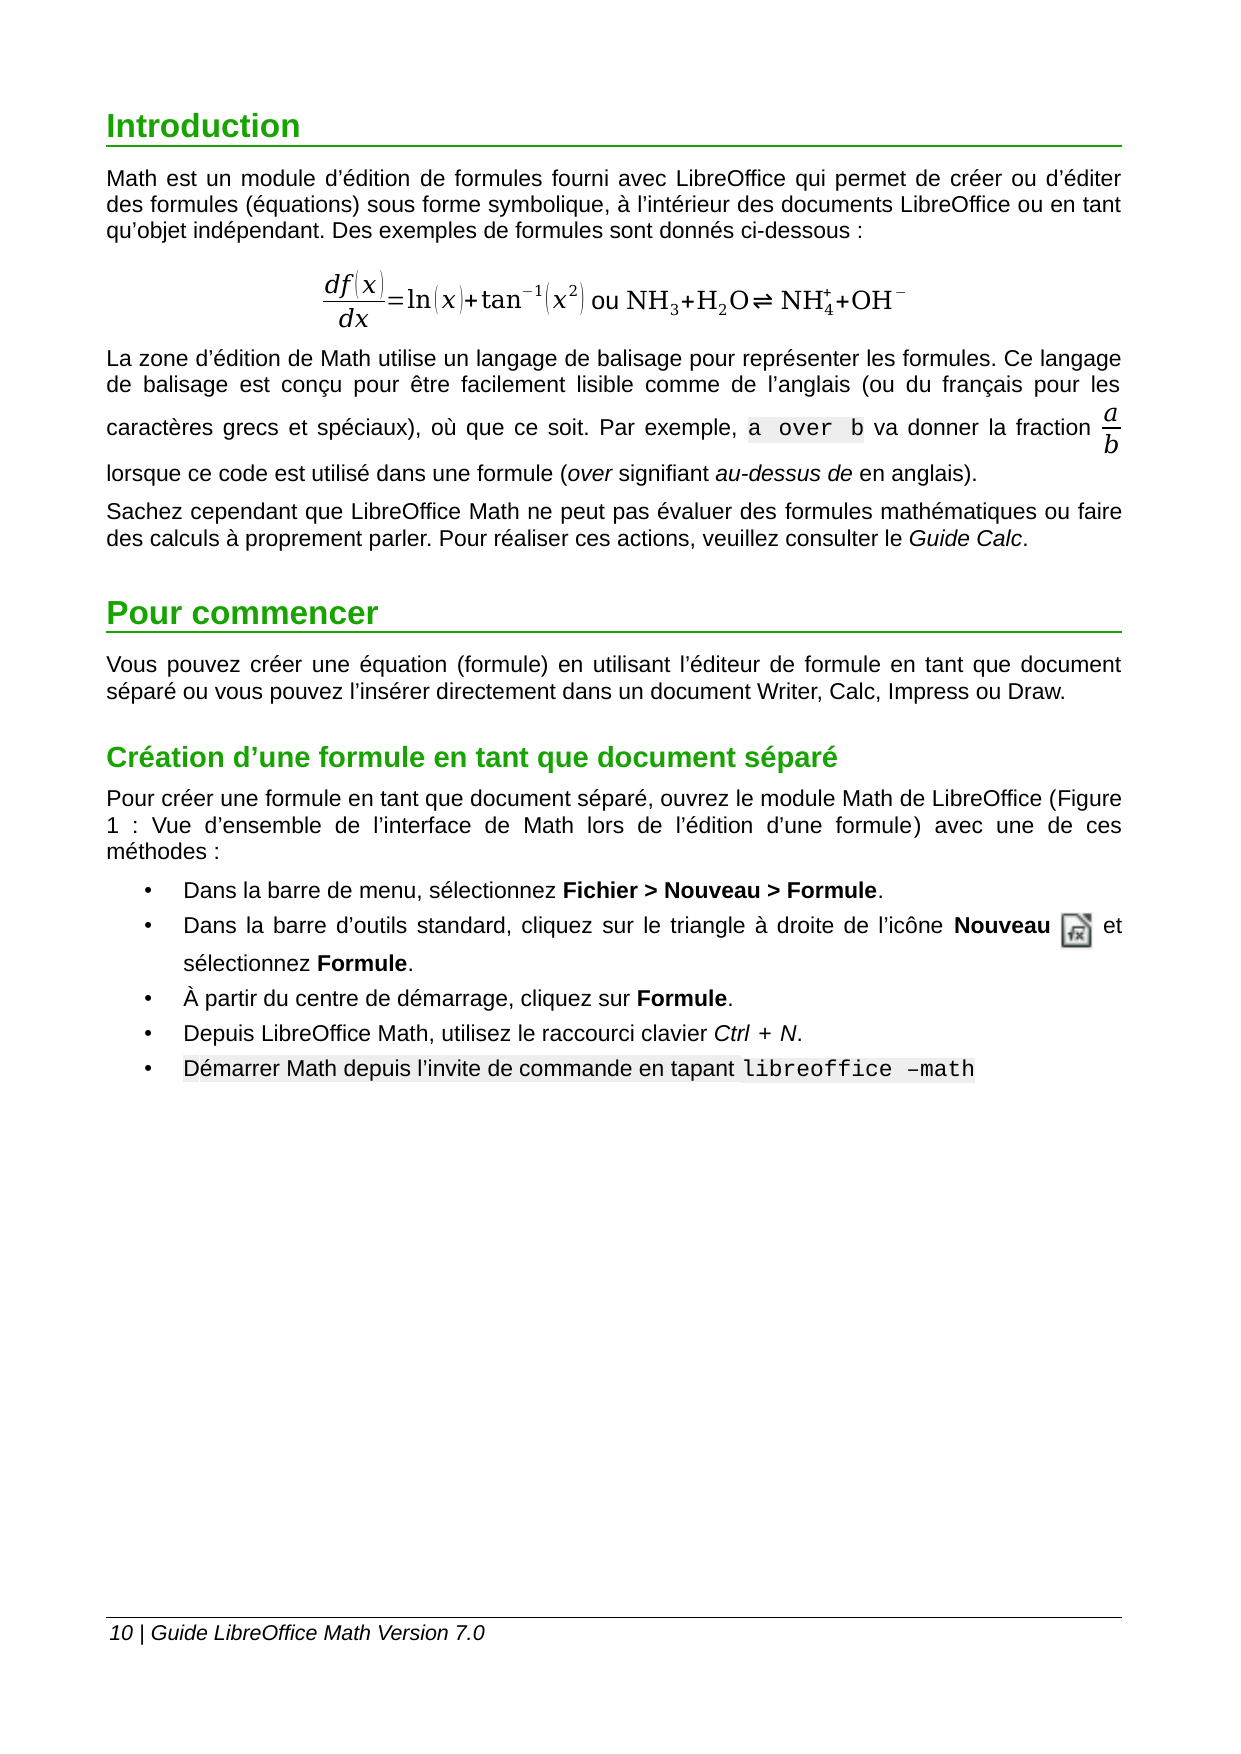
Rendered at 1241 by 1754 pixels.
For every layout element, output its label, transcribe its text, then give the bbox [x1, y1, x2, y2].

list Depuis LibreOffice Math, utilisez le raccourci clavier Ctrl + N. [144, 1020, 1122, 1046]
text ou [106, 268, 1122, 333]
text Sachez cependant que LibreOffice Math ne peut pas évaluer des formules mathématiques ou faire des calculs à proprement parler. Pour réaliser ces actions, veuillez consulter le Guide Calc. [106, 498, 1122, 551]
subtitle Création d’une formule en tant que document séparé [106, 740, 1122, 774]
subtitle Introduction [106, 106, 1122, 145]
text Math est un module d’édition de formules fourni avec LibreOffice qui permet de créer ou d’éditer des formules (équations) sous forme symbolique, à l’intérieur des documents LibreOffice ou en tant qu’objet indépendant. Des exemples de formules sont donnés ci-dessous : [106, 164, 1122, 243]
text Pour créer une formule en tant que document séparé, ouvrez le module Math de LibreOffice (Figure 1 : Vue d’ensemble de l’interface de Math lors de l’édition d’une formule) avec une de ces méthodes : [106, 785, 1122, 864]
list À partir du centre de démarrage, cliquez sur Formule. [144, 985, 1122, 1011]
picture [1060, 912, 1094, 950]
list Dans la barre d’outils standard, cliquez sur le triangle à droite de l’icône Nouveau et sélectionnez Formule. [144, 912, 1122, 976]
subtitle Pour commencer [106, 593, 1122, 631]
text La zone d’édition de Math utilise un langage de balisage pour représenter les formules. Ce langage de balisage est conçu pour être facilement lisible comme de l’anglais (ou du français pour les caractères grecs et spéciaux), où que ce soit. Par exemple, a over b va donner la fraction lorsque ce code est utilisé dans une formule (over signifiant au-dessus de en anglais). [106, 345, 1122, 486]
list Démarrer Math depuis l’invite de commande en tapant [144, 1055, 741, 1083]
list libreoffice –math [741, 1055, 1122, 1083]
list Dans la barre de menu, sélectionnez Fichier > Nouveau > Formule. [144, 877, 1122, 903]
text Vous pouvez créer une équation (formule) en utilisant l’éditeur de formule en tant que document séparé ou vous pouvez l’insérer directement dans un document Writer, Calc, Impress ou Draw. [106, 651, 1122, 704]
